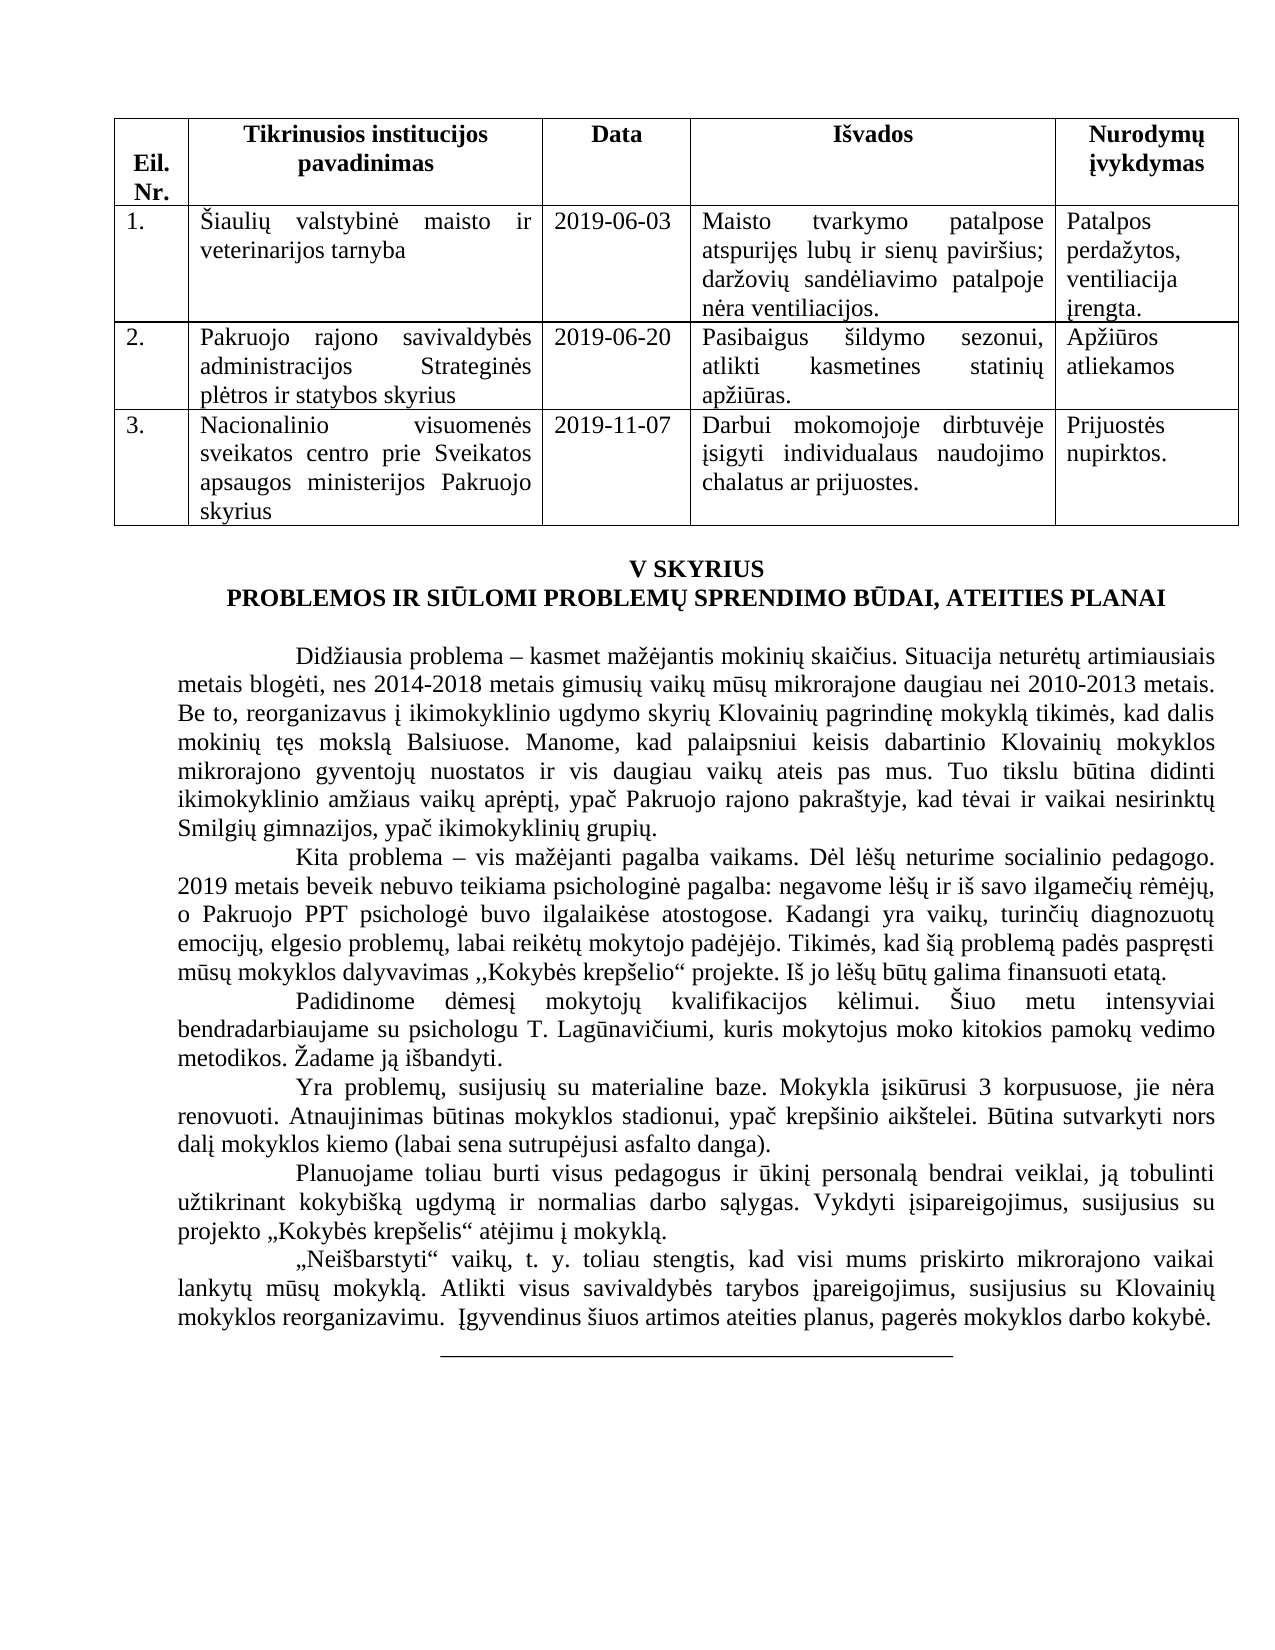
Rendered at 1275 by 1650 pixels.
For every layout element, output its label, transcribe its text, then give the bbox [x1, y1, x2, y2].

text ­_________________________________________ [177, 1331, 1216, 1359]
table_header Tikrinusios institucijos pavadinimas [189, 119, 542, 205]
table_cell Patalpos perdažytos, ventiliacija įrengta. [1056, 206, 1238, 321]
table_cell 2019-11-07 [543, 410, 690, 525]
text Kita problema – vis mažėjanti pagalba vaikams. Dėl lėšų neturime socialinio pedagogo. 2019 metais beveik nebuvo teikiama psichologinė pagalba: negavome lėšų ir iš savo ilgamečių rėmėjų, o Pakruojo PPT psichologė buvo ilgalaikėse atostogose. Kadangi yra vaikų, turinčių diagnozuotų emocijų, elgesio problemų, labai reikėtų mokytojo padėjėjo. Tikimės, kad šią problemą padės paspręsti mūsų mokyklos dalyvavimas ,,Kokybės krepšelio“ projekte. Iš jo lėšų būtų galima finansuoti etatą. [177, 842, 1216, 986]
table_header Eil. Nr. [115, 119, 188, 205]
text „Neišbarstyti“ vaikų, t. y. toliau stengtis, kad visi mums priskirto mikrorajono vaikai lankytų mūsų mokyklą. Atlikti visus savivaldybės tarybos įpareigojimus, susijusius su Klovainių mokyklos reorganizavimu. Įgyvendinus šiuos artimos ateities planus, pagerės mokyklos darbo kokybė. [177, 1244, 1216, 1331]
text Yra problemų, susijusių su materialine baze. Mokykla įsikūrusi 3 korpusuose, jie nėra renovuoti. Atnaujinimas būtinas mokyklos stadionui, ypač krepšinio aikštelei. Būtina sutvarkyti nors dalį mokyklos kiemo (labai sena sutrupėjusi asfalto danga). [177, 1072, 1216, 1158]
text V SKYRIUS [177, 554, 1216, 583]
table_cell Darbui mokomojoje dirbtuvėje įsigyti individualaus naudojimo chalatus ar prijuostes. [691, 410, 1055, 525]
table_header Nurodymų įvykdymas [1056, 119, 1238, 205]
table_cell Pakruojo rajono savivaldybės administracijos Strateginės plėtros ir statybos skyrius [189, 323, 542, 409]
table_cell Apžiūros atliekamos [1056, 323, 1238, 409]
table_cell Šiaulių valstybinė maisto ir veterinarijos tarnyba [189, 206, 542, 321]
table_cell 2019-06-03 [543, 206, 690, 321]
table_cell Maisto tvarkymo patalpose atspurijęs lubų ir sienų paviršius; daržovių sandėliavimo patalpoje nėra ventiliacijos. [691, 206, 1055, 321]
text Padidinome dėmesį mokytojų kvalifikacijos kėlimui. Šiuo metu intensyviai bendradarbiaujame su psichologu T. Lagūnavičiumi, kuris mokytojus moko kitokios pamokų vedimo metodikos. Žadame ją išbandyti. [177, 986, 1216, 1072]
table_header Data [543, 119, 690, 205]
table_cell 1. [115, 206, 188, 321]
table_cell Pasibaigus šildymo sezonui, atlikti kasmetines statinių apžiūras. [691, 323, 1055, 409]
table_header Išvados [691, 119, 1055, 205]
text Didžiausia problema – kasmet mažėjantis mokinių skaičius. Situacija neturėtų artimiausiais metais blogėti, nes 2014-2018 metais gimusių vaikų mūsų mikrorajone daugiau nei 2010-2013 metais. Be to, reorganizavus į ikimokyklinio ugdymo skyrių Klovainių pagrindinę mokyklą tikimės, kad dalis mokinių tęs mokslą Balsiuose. Manome, kad palaipsniui keisis dabartinio Klovainių mokyklos mikrorajono gyventojų nuostatos ir vis daugiau vaikų ateis pas mus. Tuo tikslu būtina didinti ikimokyklinio amžiaus vaikų aprėptį, ypač Pakruojo rajono pakraštyje, kad tėvai ir vaikai nesirinktų Smilgių gimnazijos, ypač ikimokyklinių grupių. [177, 641, 1216, 842]
text Planuojame toliau burti visus pedagogus ir ūkinį personalą bendrai veiklai, ją tobulinti užtikrinant kokybišką ugdymą ir normalias darbo sąlygas. Vykdyti įsipareigojimus, susijusius su projekto „Kokybės krepšelis“ atėjimu į mokyklą. [177, 1158, 1216, 1244]
table_cell Prijuostės nupirktos. [1056, 410, 1238, 525]
table_cell Nacionalinio visuomenės sveikatos centro prie Sveikatos apsaugos ministerijos Pakruojo skyrius [189, 410, 542, 525]
table_cell 2019-06-20 [543, 323, 690, 409]
text PROBLEMOS IR SIŪLOMI PROBLEMŲ SPRENDIMO BŪDAI, ATEITIES PLANAI [177, 583, 1216, 612]
table_cell 3. [115, 410, 188, 525]
table_cell 2. [115, 323, 188, 409]
